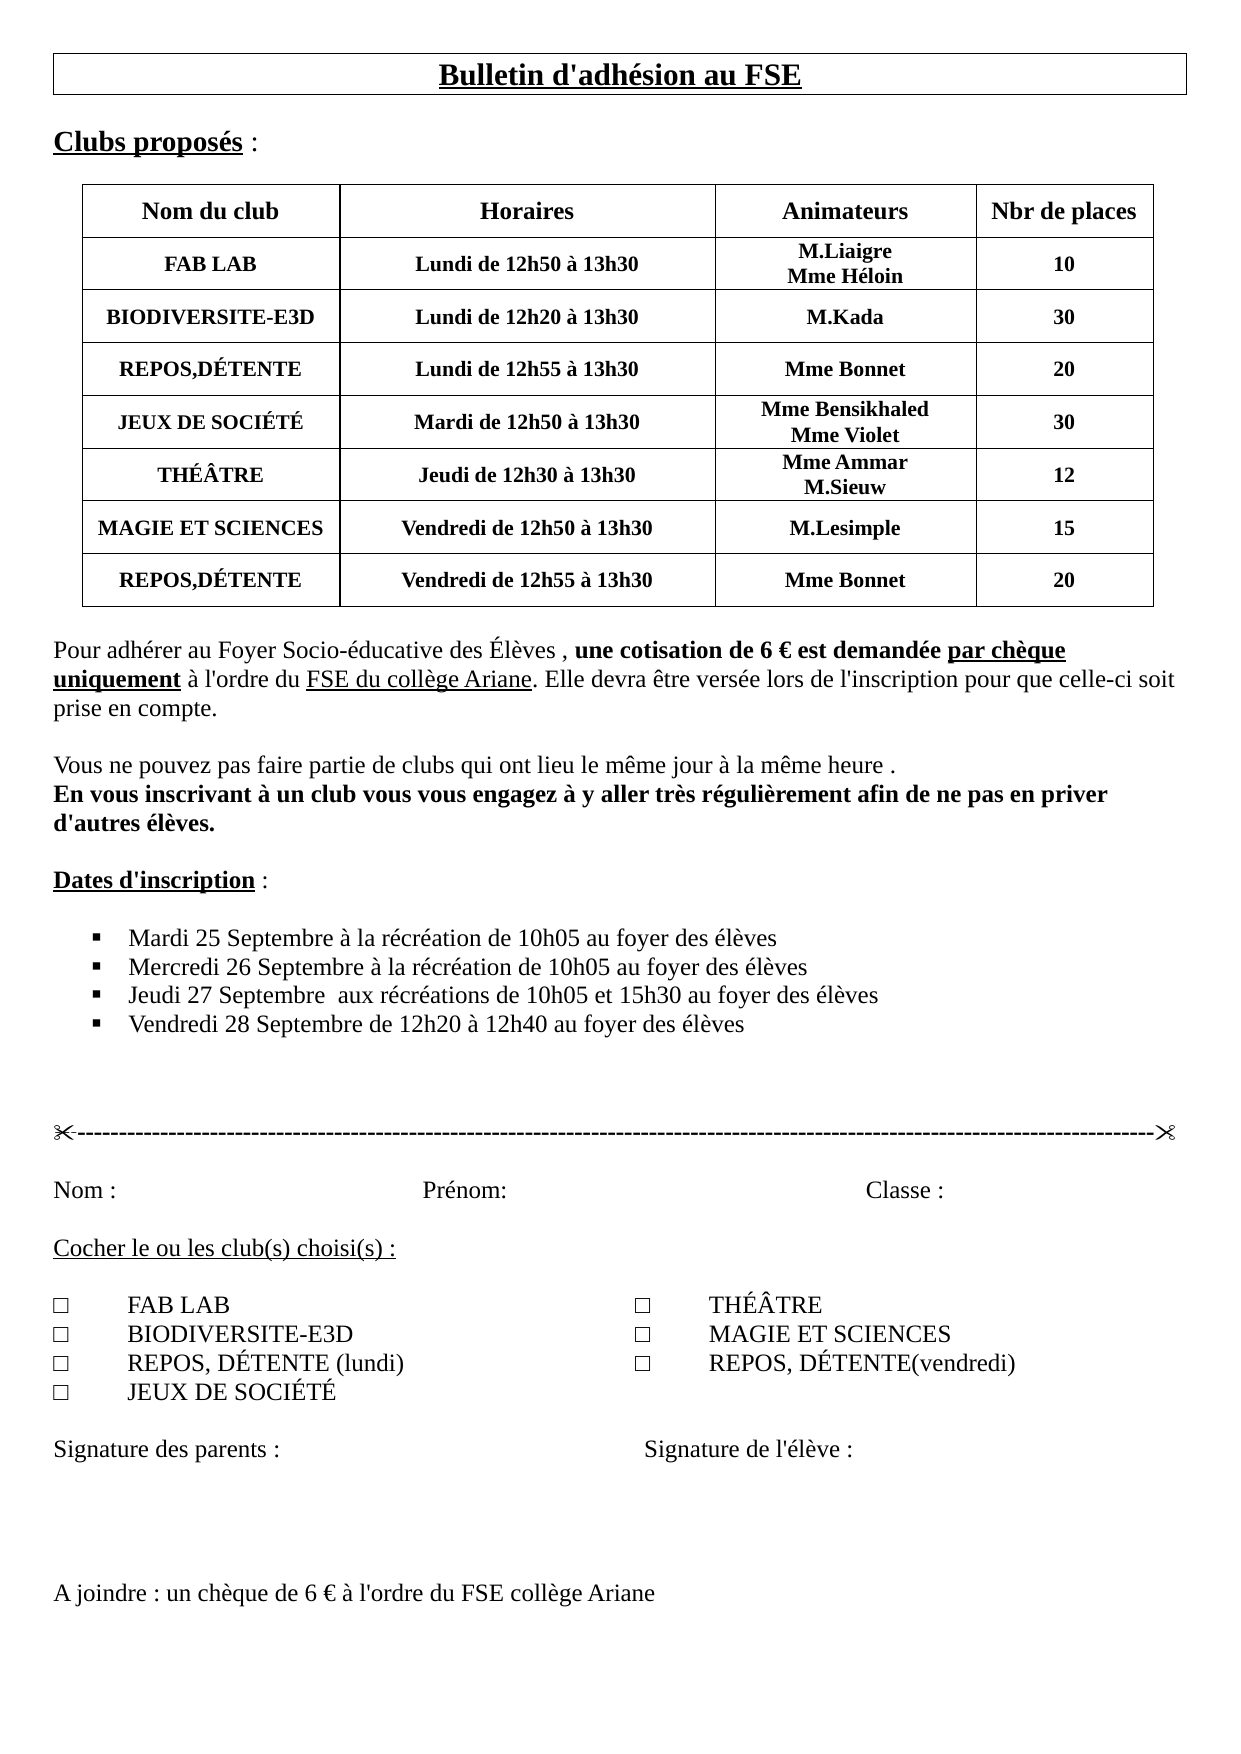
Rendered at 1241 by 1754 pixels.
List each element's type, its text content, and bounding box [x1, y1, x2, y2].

text □ REPOS, DÉTENTE(vendredi) [635, 1348, 1187, 1377]
text □ THÉÂTRE [635, 1291, 1187, 1319]
text □ REPOS, DÉTENTE (lundi) [53, 1348, 605, 1377]
table_cell Mme Bonnet [716, 343, 976, 395]
text Pour adhérer au Foyer Socio-éducative des Élèves , une cotisation de 6 € est demandée par chèque uniquement à l'ordre du FSE du collège Ariane. Elle devra être versée lors de l'inscription pour que celle-ci soit prise en compte. [53, 635, 1187, 722]
text Cocher le ou les club(s) choisi(s) : [53, 1233, 1187, 1262]
table_cell Mme Ammar M.Sieuw [716, 449, 976, 500]
table_cell Mme Bensikhaled Mme Violet [716, 396, 976, 447]
table_header Nbr de places [977, 185, 1153, 237]
table_cell 30 [977, 290, 1153, 342]
table_cell BIODIVERSITE-E3D [83, 290, 339, 342]
text Nom : Prénom: Classe : [53, 1176, 1187, 1204]
list Vendredi 28 Septembre de 12h20 à 12h40 au foyer des élèves [91, 1009, 1187, 1038]
table_cell 12 [977, 449, 1153, 500]
table_cell M.Kada [716, 290, 976, 342]
table_header Nom du club [83, 185, 339, 237]
table_cell Vendredi de 12h55 à 13h30 [341, 554, 715, 606]
table_cell 10 [977, 238, 1153, 289]
text Vous ne pouvez pas faire partie de clubs qui ont lieu le même jour à la même heure . [53, 750, 1187, 779]
table_cell M.Lesimple [716, 501, 976, 553]
list Mardi 25 Septembre à la récréation de 10h05 au foyer des élèves [91, 923, 1187, 952]
text □ MAGIE ET SCIENCES [635, 1319, 1187, 1348]
table_cell 20 [977, 554, 1153, 606]
table_header Horaires [341, 185, 715, 237]
text □ BIODIVERSITE-E3D [53, 1319, 605, 1348]
text Dates d'inscription : [53, 865, 1187, 894]
text ---------------------------------------------------------------------------------------------------------------------------------- [53, 1124, 1187, 1147]
text En vous inscrivant à un club vous vous engagez à y aller très régulièrement afin de ne pas en priver d'autres élèves. [53, 779, 1187, 837]
table_header Animateurs [716, 185, 976, 237]
table_cell M.Liaigre Mme Héloin [716, 238, 976, 289]
table_cell Lundi de 12h20 à 13h30 [341, 290, 715, 342]
list Jeudi 27 Septembre aux récréations de 10h05 et 15h30 au foyer des élèves [91, 980, 1187, 1009]
text □ FAB LAB [53, 1291, 605, 1319]
text □ JEUX DE SOCIÉTÉ [53, 1377, 605, 1406]
table_cell Mardi de 12h50 à 13h30 [341, 396, 715, 447]
table_cell REPOS,DÉTENTE [83, 554, 339, 606]
table_cell Lundi de 12h55 à 13h30 [341, 343, 715, 395]
list Mercredi 26 Septembre à la récréation de 10h05 au foyer des élèves [91, 952, 1187, 980]
table_cell REPOS,DÉTENTE [83, 343, 339, 395]
text Bulletin d'adhésion au FSE [54, 54, 1186, 94]
text Signature des parents : Signature de l'élève : [53, 1434, 1187, 1463]
table_cell 20 [977, 343, 1153, 395]
table_cell 15 [977, 501, 1153, 553]
table_cell THÉÂTRE [83, 449, 339, 500]
text A joindre : un chèque de 6 € à l'ordre du FSE collège Ariane [53, 1578, 1187, 1607]
table_cell Jeudi de 12h30 à 13h30 [341, 449, 715, 500]
table_cell Mme Bonnet [716, 554, 976, 606]
table_cell FAB LAB [83, 238, 339, 289]
table_cell MAGIE ET SCIENCES [83, 501, 339, 553]
table_cell JEUX DE SOCIÉTÉ [83, 396, 339, 447]
table_cell 30 [977, 396, 1153, 447]
table_cell Lundi de 12h50 à 13h30 [341, 238, 715, 289]
text Clubs proposés : [53, 124, 1187, 158]
table_cell Vendredi de 12h50 à 13h30 [341, 501, 715, 553]
